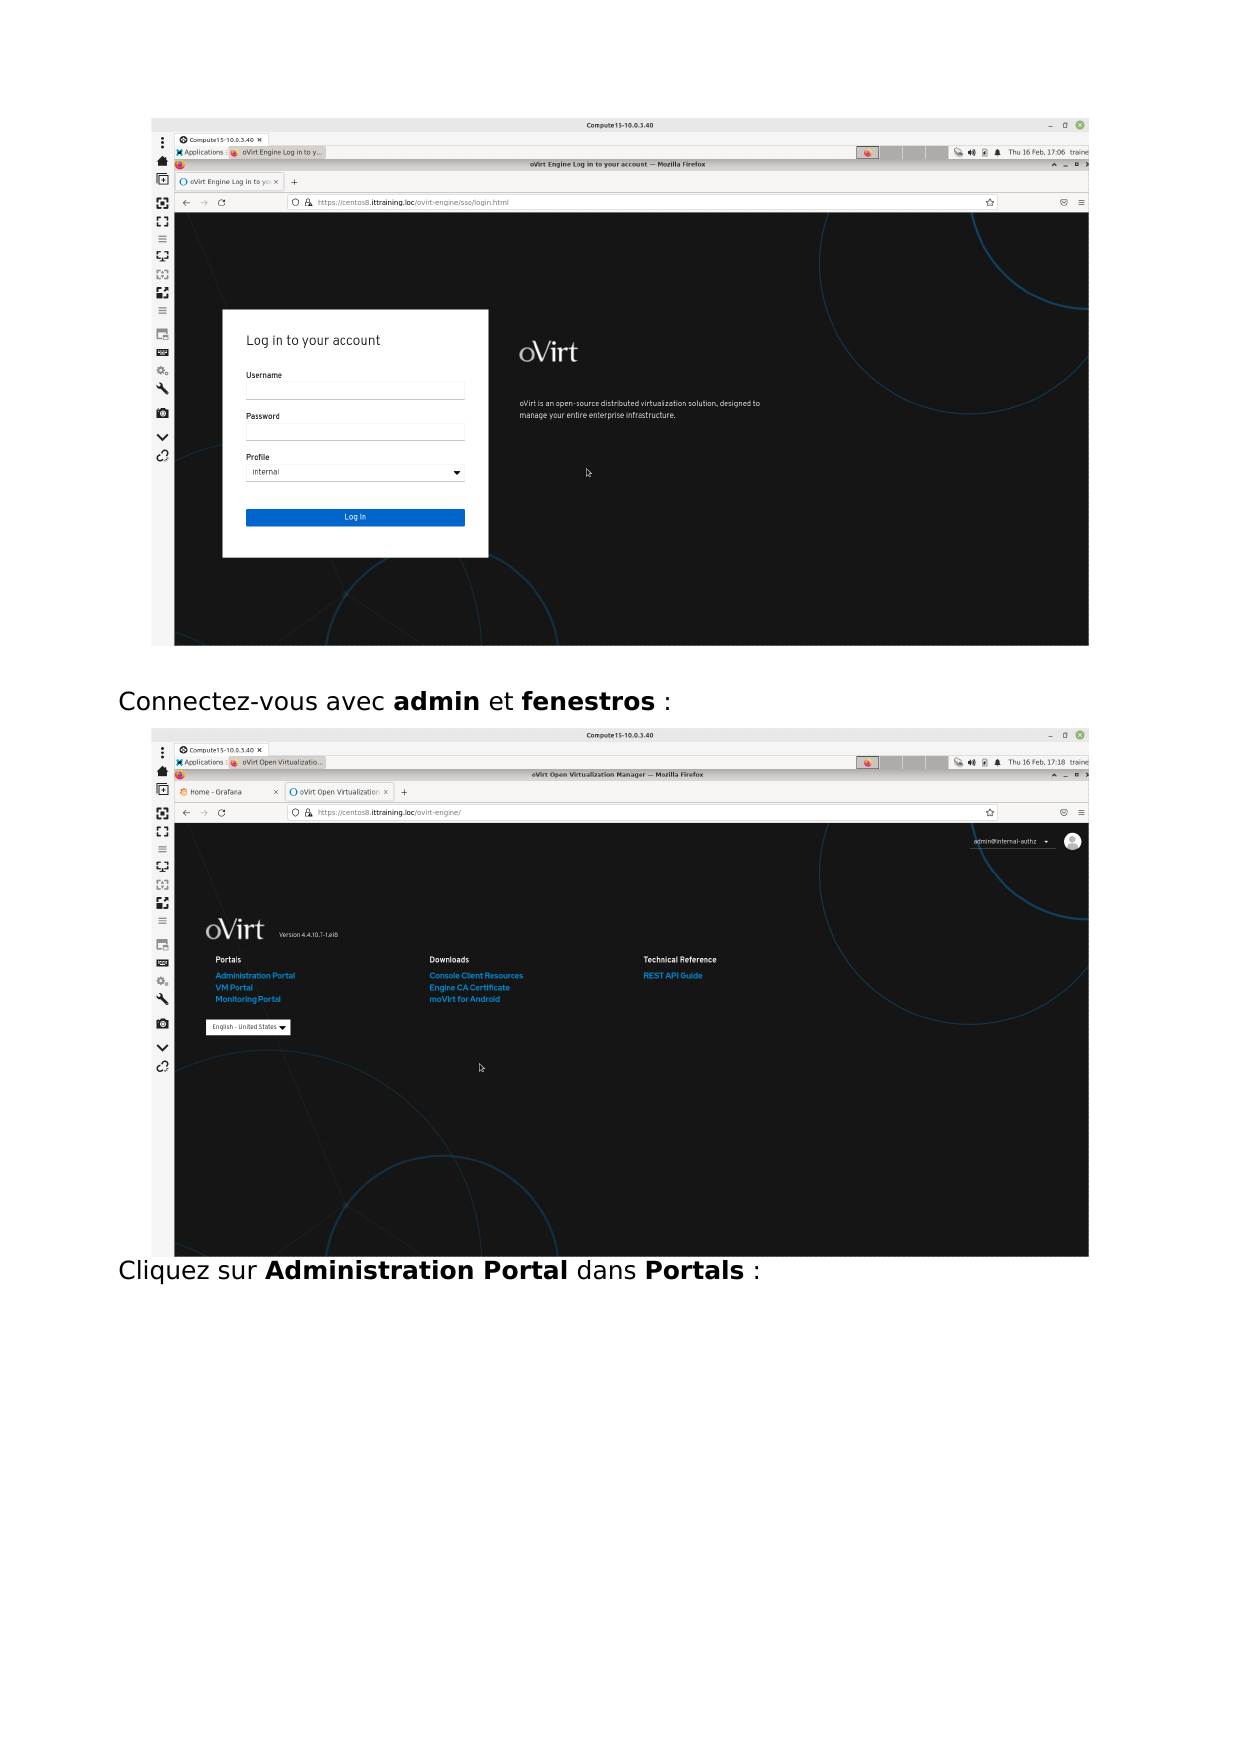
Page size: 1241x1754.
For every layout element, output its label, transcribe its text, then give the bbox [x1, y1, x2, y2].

picture [151, 118, 1089, 646]
picture [151, 728, 1089, 1257]
text Connectez-vous avec admin et fenestros : [118, 687, 1122, 716]
text Cliquez sur Administration Portal dans Portals : [118, 1239, 1122, 1285]
